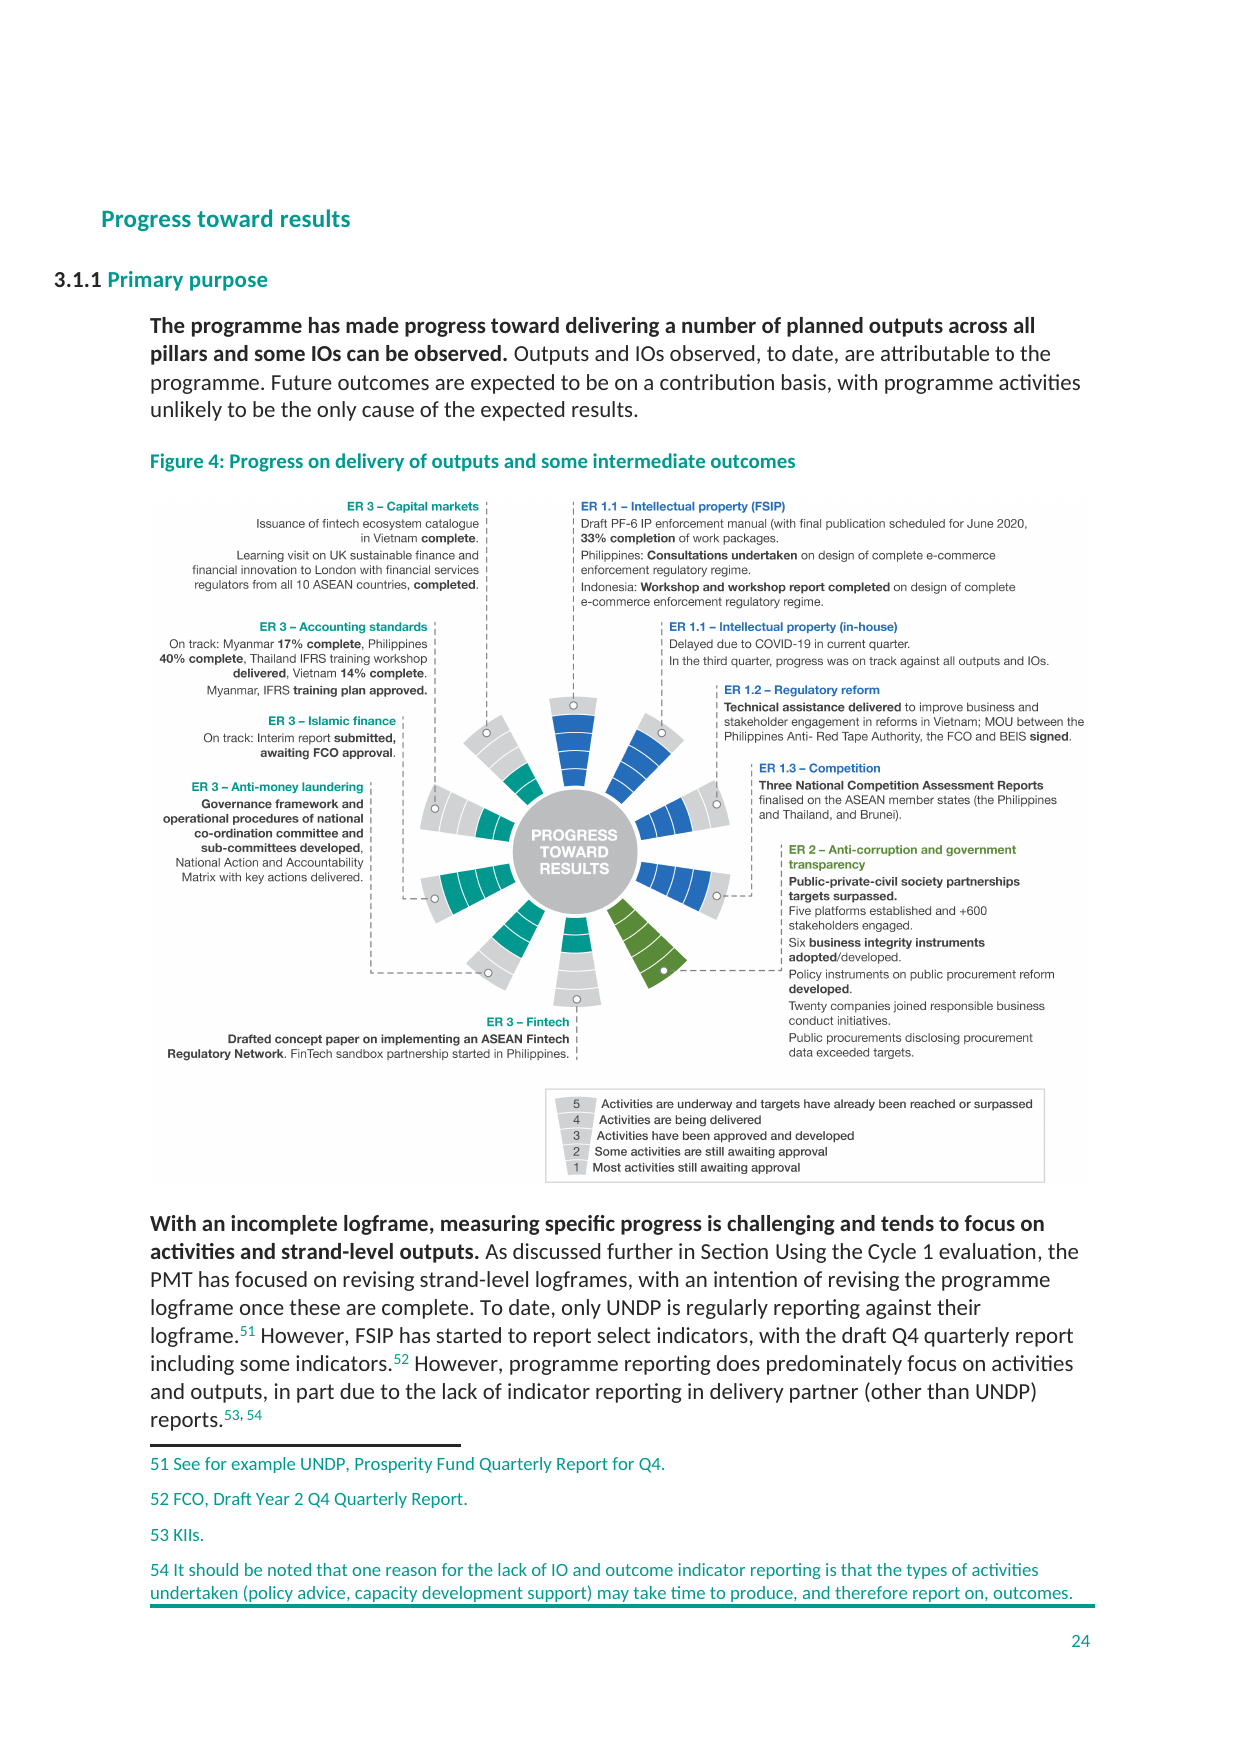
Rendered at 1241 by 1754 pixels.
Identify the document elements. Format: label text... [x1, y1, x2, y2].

subtitle Primary purpose [54, 265, 1090, 293]
text KIIs. [150, 1523, 1090, 1546]
text The programme has made progress toward delivering a number of planned outputs across all pillars and some IOs can be observed. Outputs and IOs observed, to date, are attributable to the programme. Future outcomes are expected to be on a contribution basis, with programme activities unlikely to be the only cause of the expected results. [150, 312, 1090, 424]
subtitle Progress toward results [101, 203, 1090, 233]
text FCO, Draft Year 2 Q4 Quarterly Report. [150, 1487, 1090, 1510]
text It should be noted that one reason for the lack of IO and outcome indicator reporting is that the types of activities undertaken (policy advice, capacity development support) may take time to produce, and therefore report on, outcomes. [150, 1558, 1090, 1604]
text Figure 4: Progress on delivery of outputs and some intermediate outcomes [150, 449, 1090, 474]
text With an incomplete logframe, measuring specific progress is challenging and tends to focus on activities and strand-level outputs. As discussed further in Section 4.4.1, the PMT has focused on revising strand-level logframes, with an intention of revising the programme logframe once these are complete. To date, only UNDP is regularly reporting against their logframe. However, FSIP has started to report select indicators, with the draft Q4 quarterly report including some indicators. However, programme reporting does predominately focus on activities and outputs, in part due to the lack of indicator reporting in delivery partner (other than UNDP) reports., [150, 1209, 1090, 1433]
text See for example UNDP, Prosperity Fund Quarterly Report for Q4. [150, 1452, 1090, 1475]
